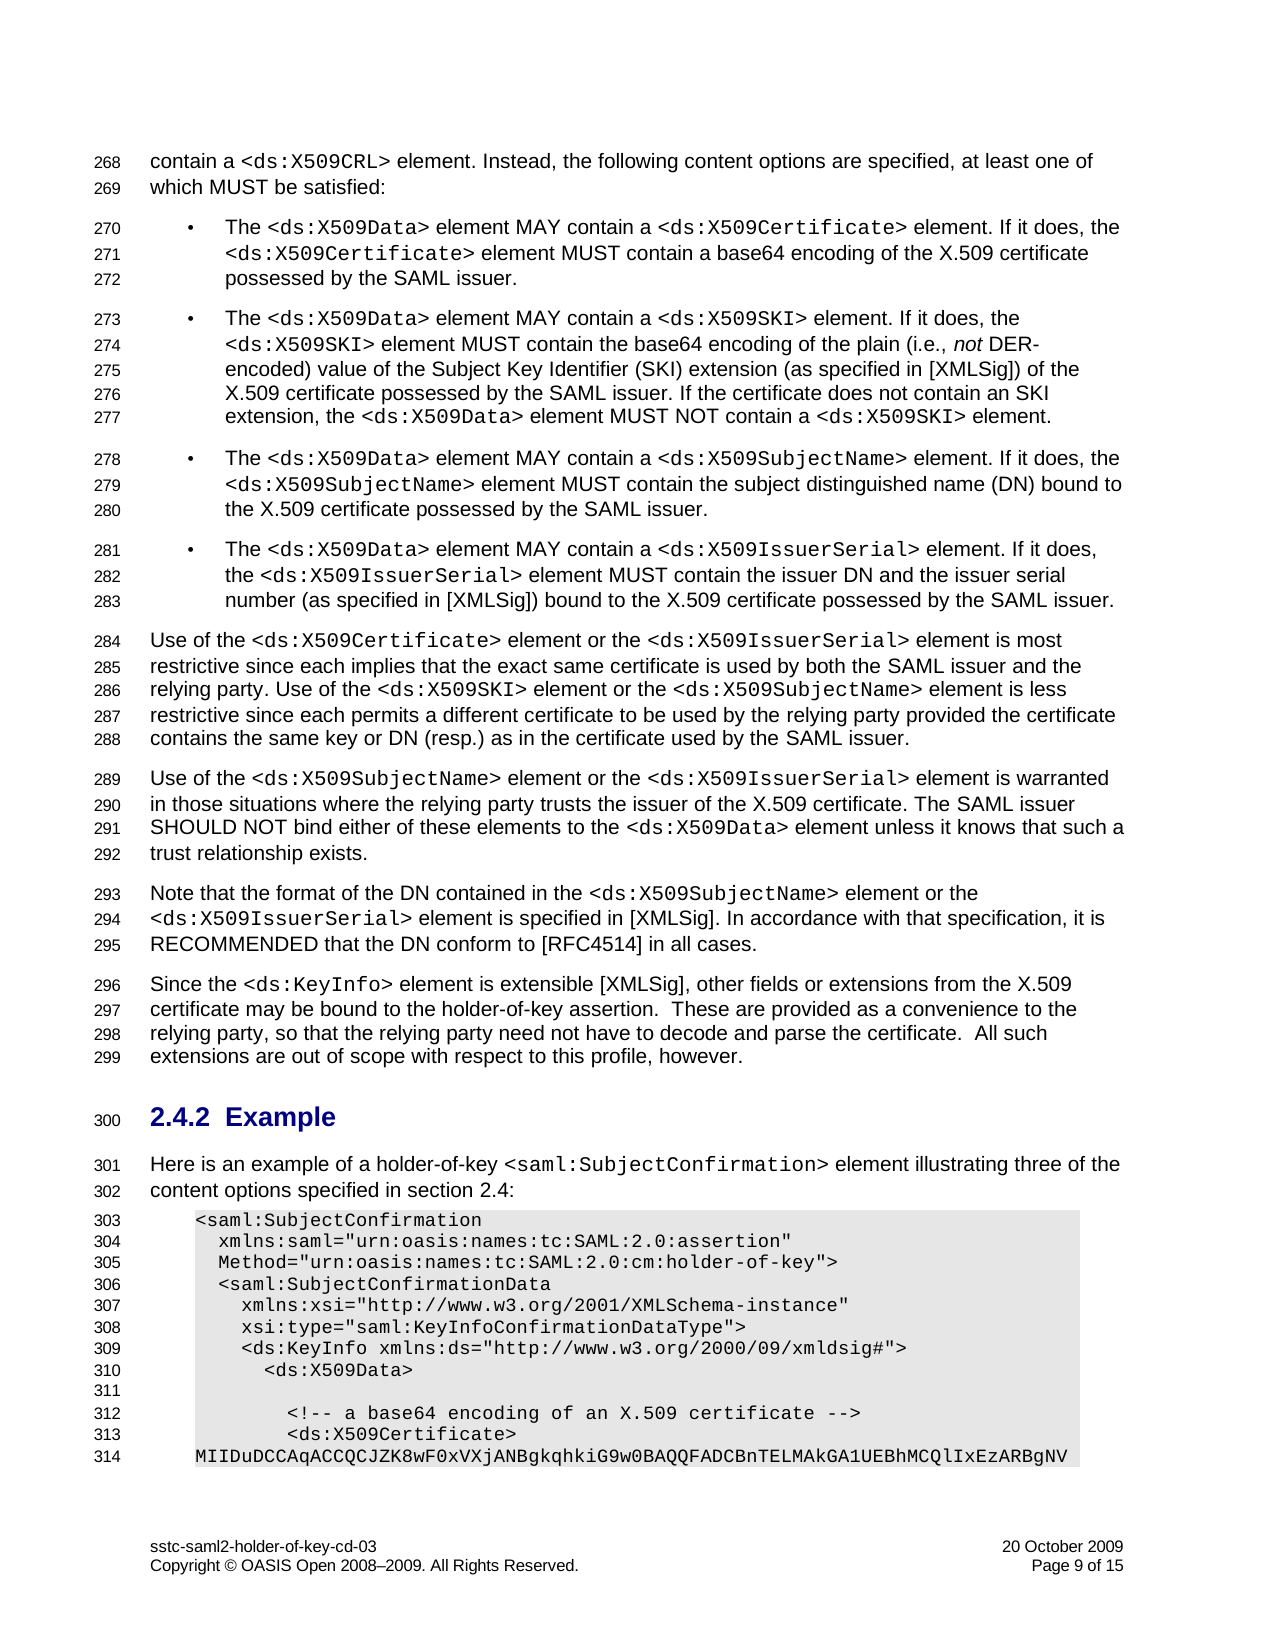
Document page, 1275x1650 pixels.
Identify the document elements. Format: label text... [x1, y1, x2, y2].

text Method="urn:oasis:names:tc:SAML:2.0:cm:holder-of-key"> [195, 1253, 1080, 1274]
text xmlns:saml="urn:oasis:names:tc:SAML:2.0:assertion" [195, 1231, 1080, 1253]
list The <ds:X509Data> element MAY contain a <ds:X509IssuerSerial> element. If it does, the <ds:X509IssuerSerial> element MUST contain the issuer DN and the issuer serial number (as specified in [XMLSig]) bound to the X.509 certificate possessed by the SAML issuer. [187, 538, 1125, 612]
text Here is an example of a holder-of-key <saml:SubjectConfirmation> element illustrating three of the content options specified in section 2.4: [150, 1153, 1125, 1202]
text xsi:type="saml:KeyInfoConfirmationDataType"> [195, 1317, 1080, 1339]
text Use of the <ds:X509Certificate> element or the <ds:X509IssuerSerial> element is most restrictive since each implies that the exact same certificate is used by both the SAML issuer and the relying party. Use of the <ds:X509SKI> element or the <ds:X509SubjectName> element is less restrictive since each permits a different certificate to be used by the relying party provided the certificate contains the same key or DN (resp.) as in the certificate used by the SAML issuer. [150, 629, 1125, 750]
text Use of the <ds:X509SubjectName> element or the <ds:X509IssuerSerial> element is warranted in those situations where the relying party trusts the issuer of the X.509 certificate. The SAML issuer SHOULD NOT bind either of these elements to the <ds:X509Data> element unless it knows that such a trust relationship exists. [150, 767, 1125, 865]
list The <ds:X509Data> element MAY contain a <ds:X509SKI> element. If it does, the <ds:X509SKI> element MUST contain the base64 encoding of the plain (i.e., not DER-encoded) value of the Subject Key Identifier (SKI) extension (as specified in [XMLSig]) of the X.509 certificate possessed by the SAML issuer. If the certificate does not contain an SKI extension, the <ds:X509Data> element MUST NOT contain a <ds:X509SKI> element. [187, 307, 1125, 430]
text <ds:X509Certificate> [195, 1424, 1080, 1446]
text MIIDuDCCAqACCQCJZK8wF0xVXjANBgkqhkiG9w0BAQQFADCBnTELMAkGA1UEBhMCQlIxEzARBgNV [195, 1446, 1080, 1467]
text <ds:KeyInfo xmlns:ds="http://www.w3.org/2000/09/xmldsig#"> [195, 1339, 1080, 1360]
text contain a <ds:X509CRL> element. Instead, the following content options are specified, at least one of which MUST be satisfied: [150, 150, 1125, 199]
subtitle Example [150, 1102, 1125, 1132]
text <saml:SubjectConfirmationData [195, 1274, 1080, 1296]
text <!-- a base64 encoding of an X.509 certificate --> [195, 1403, 1080, 1424]
list The <ds:X509Data> element MAY contain a <ds:X509SubjectName> element. If it does, the <ds:X509SubjectName> element MUST contain the subject distinguished name (DN) bound to the X.509 certificate possessed by the SAML issuer. [187, 447, 1125, 521]
text Since the <ds:KeyInfo> element is extensible [XMLSig], other fields or extensions from the X.509 certificate may be bound to the holder-of-key assertion. These are provided as a convenience to the relying party, so that the relying party need not have to decode and parse the certificate. All such extensions are out of scope with respect to this profile, however. [150, 972, 1125, 1068]
text Note that the format of the DN contained in the <ds:X509SubjectName> element or the <ds:X509IssuerSerial> element is specified in [XMLSig]. In accordance with that specification, it is RECOMMENDED that the DN conform to [RFC4514] in all cases. [150, 881, 1125, 956]
list The <ds:X509Data> element MAY contain a <ds:X509Certificate> element. If it does, the <ds:X509Certificate> element MUST contain a base64 encoding of the X.509 certificate possessed by the SAML issuer. [187, 216, 1125, 290]
text <ds:X509Data> [195, 1360, 1080, 1382]
text <saml:SubjectConfirmation [195, 1210, 1080, 1231]
text xmlns:xsi="http://www.w3.org/2001/XMLSchema-instance" [195, 1296, 1080, 1317]
